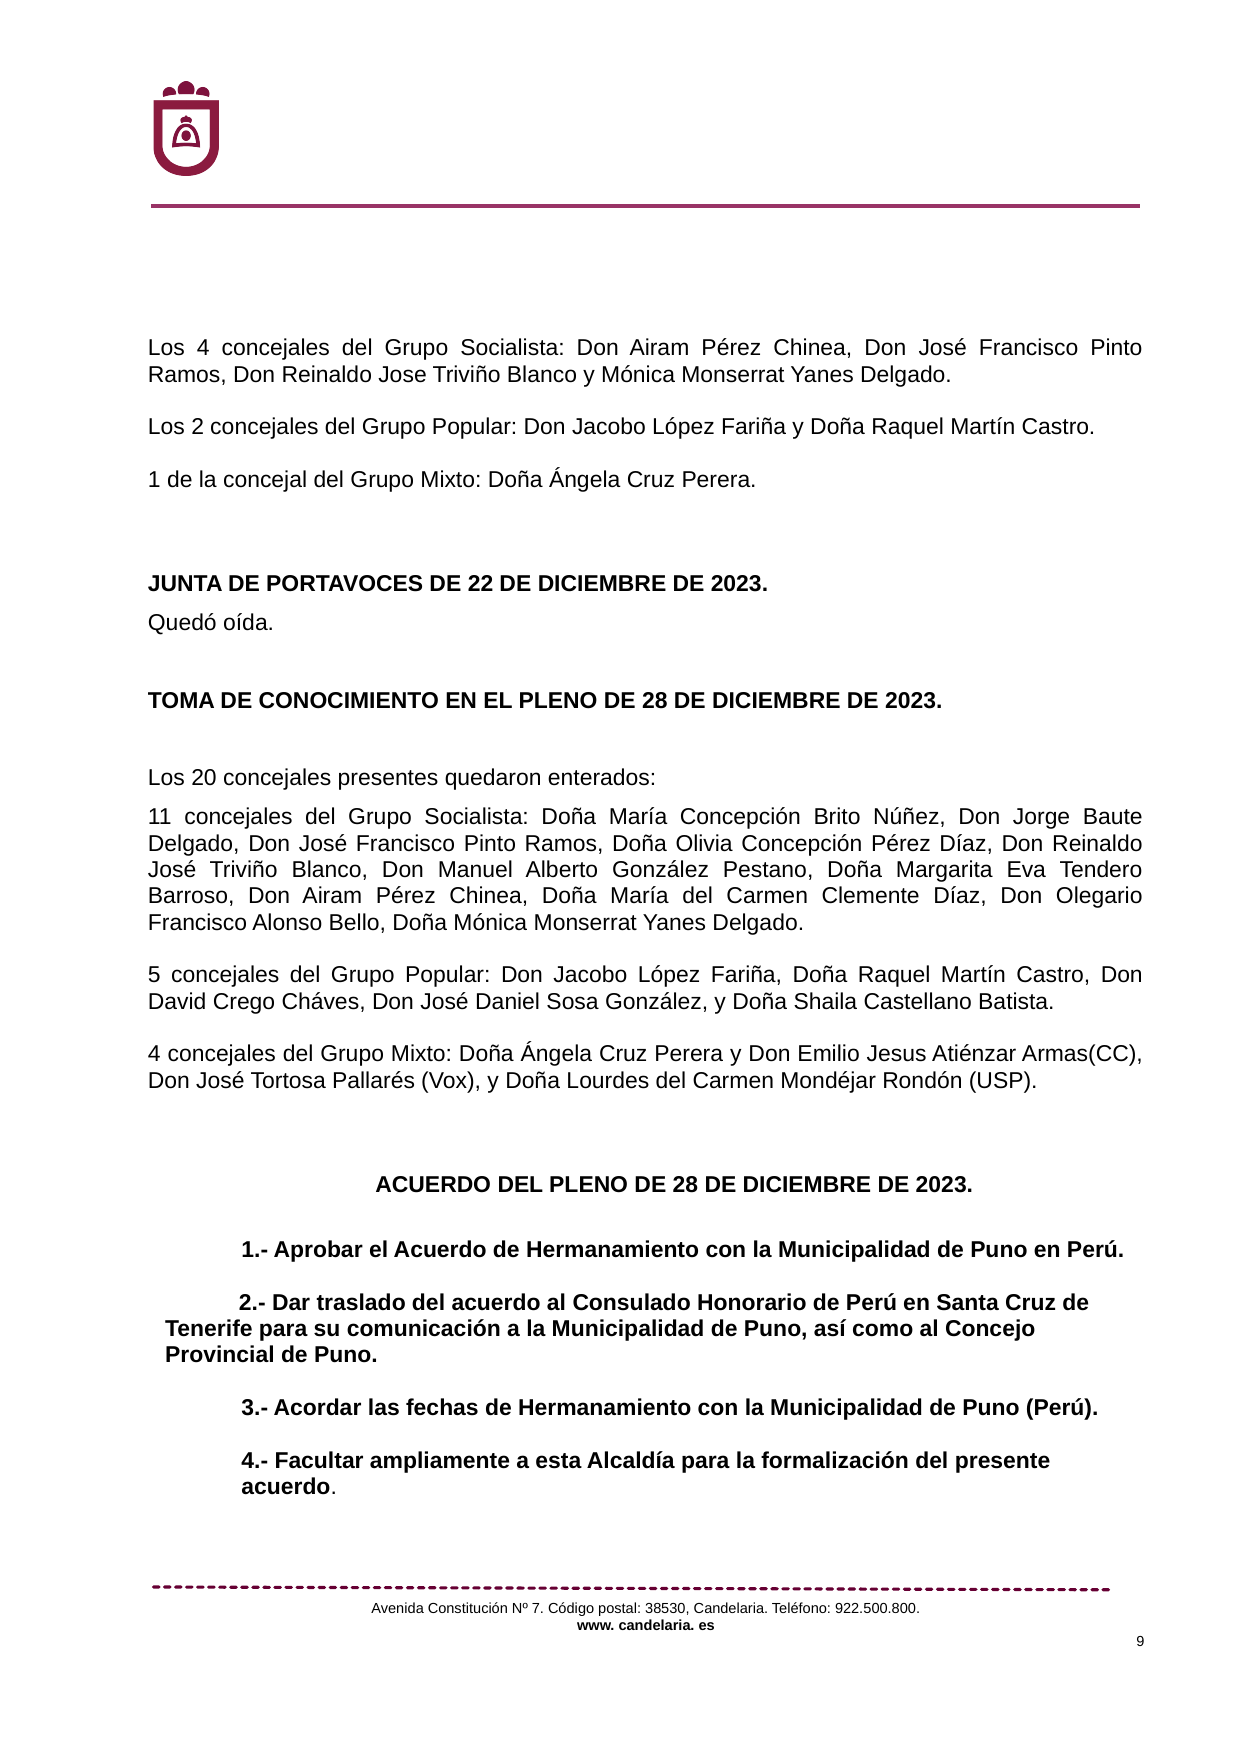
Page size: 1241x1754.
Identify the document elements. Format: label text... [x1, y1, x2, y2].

text Los 2 concejales del Grupo Popular: Don Jacobo López Fariña y Doña Raquel Martín Castro. [148, 413, 1144, 439]
text ACUERDO DEL PLENO DE 28 DE DICIEMBRE DE 2023. [148, 1171, 1144, 1197]
text Los 4 concejales del Grupo Socialista: Don Airam Pérez Chinea, Don José Francisco Pinto Ramos, Don Reinaldo Jose Triviño Blanco y Mónica Monserrat Yanes Delgado. [148, 334, 1144, 387]
text 1 de la concejal del Grupo Mixto: Doña Ángela Cruz Perera. [148, 466, 1144, 492]
text 4 concejales del Grupo Mixto: Doña Ángela Cruz Perera y Don Emilio Jesus Atiénzar Armas(CC), Don José Tortosa Pallarés (Vox), y Doña Lourdes del Carmen Mondéjar Rondón (USP). [148, 1040, 1144, 1093]
text 5 concejales del Grupo Popular: Don Jacobo López Fariña, Doña Raquel Martín Castro, Don David Crego Cháves, Don José Daniel Sosa González, y Doña Shaila Castellano Batista. [148, 961, 1144, 1014]
text 1.- Aprobar el Acuerdo de Hermanamiento con la Municipalidad de Puno en Perú. [241, 1236, 1141, 1262]
text Quedó oída. [148, 609, 1144, 635]
text 2.- Dar traslado del acuerdo al Consulado Honorario de Perú en Santa Cruz de Tenerife para su comunicación a la Municipalidad de Puno, así como al Concejo Provincial de Puno. [165, 1289, 1141, 1368]
text 4.- Facultar ampliamente a esta Alcaldía para la formalización del presente acuerdo. [241, 1447, 1141, 1499]
text TOMA DE CONOCIMIENTO EN EL PLENO DE 28 DE DICIEMBRE DE 2023. [148, 687, 1144, 713]
text Los 20 concejales presentes quedaron enterados: [148, 764, 1144, 791]
text 3.- Acordar las fechas de Hermanamiento con la Municipalidad de Puno (Perú). [241, 1394, 1141, 1420]
text 11 concejales del Grupo Socialista: Doña María Concepción Brito Núñez, Don Jorge Baute Delgado, Don José Francisco Pinto Ramos, Doña Olivia Concepción Pérez Díaz, Don Reinaldo José Triviño Blanco, Don Manuel Alberto González Pestano, Doña Margarita Eva Tendero Barroso, Don Airam Pérez Chinea, Doña María del Carmen Clemente Díaz, Don Olegario Francisco Alonso Bello, Doña Mónica Monserrat Yanes Delgado. [148, 803, 1144, 935]
text JUNTA DE PORTAVOCES DE 22 DE DICIEMBRE DE 2023. [148, 570, 1144, 596]
